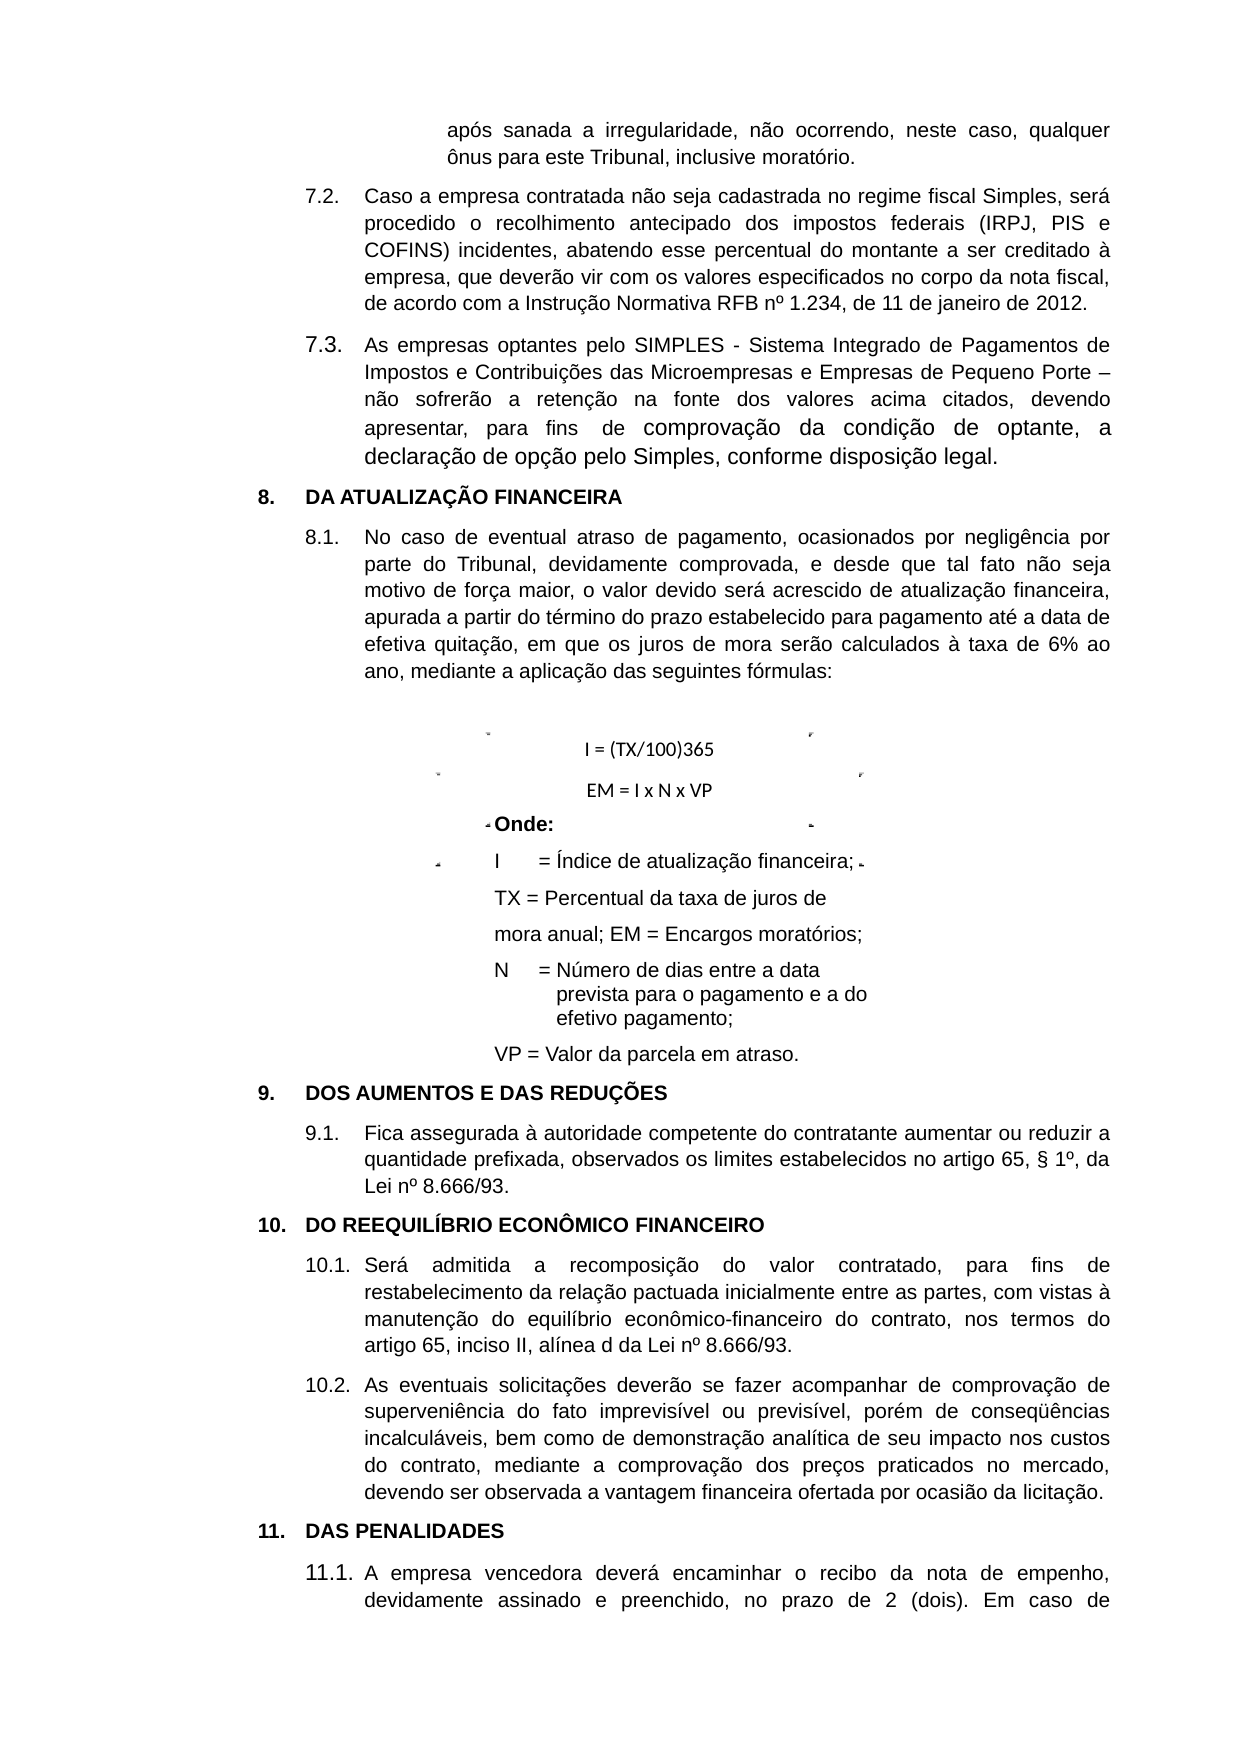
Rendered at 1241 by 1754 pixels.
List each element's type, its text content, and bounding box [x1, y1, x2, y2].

list Será admitida a recomposição do valor contratado, para fins de restabelecimento da relação pactuada inicialmente entre as partes, com vistas à manutenção do equilíbrio econômico-financeiro do contrato, nos termos do artigo 65, inciso II, alínea d da Lei nº 8.666/93. [305, 1253, 1111, 1357]
subtitle DO REEQUILÍBRIO ECONÔMICO FINANCEIRO [258, 1213, 1122, 1237]
list Fica assegurada à autoridade competente do contratante aumentar ou reduzir a quantidade prefixada, observados os limites estabelecidos no artigo 65, § 1º, da Lei nº 8.666/93. [305, 1120, 1111, 1198]
text N = Número de dias entre a data prevista para o pagamento e a do efetivo pagamento; [494, 958, 872, 1029]
list após sanada a irregularidade, não ocorrendo, neste caso, qualquer ônus para este Tribunal, inclusive moratório. [364, 118, 1111, 169]
text I = Índice de atualização financeira; [494, 849, 1122, 873]
subtitle DOS AUMENTOS E DAS REDUÇÕES [258, 1081, 1122, 1105]
text TX = Percentual da taxa de juros de mora anual; EM = Encargos moratórios; [494, 885, 872, 945]
list No caso de eventual atraso de pagamento, ocasionados por negligência por parte do Tribunal, devidamente comprovada, e desde que tal fato não seja motivo de força maior, o valor devido será acrescido de atualização financeira, apurada a partir do término do prazo estabelecido para pagamento até a data de efetiva quitação, em que os juros de mora serão calculados à taxa de 6% ao ano, mediante a aplicação das seguintes fórmulas: [305, 525, 1111, 682]
list A empresa vencedora deverá encaminhar o recibo da nota de empenho, devidamente assinado e preenchido, no prazo de 2 (dois). Em caso de [305, 1559, 1111, 1612]
subtitle DAS PENALIDADES [258, 1519, 1122, 1543]
list As eventuais solicitações deverão se fazer acompanhar de comprovação de superveniência do fato imprevisível ou previsível, porém de conseqüências incalculáveis, bem como de demonstração analítica de seu impacto nos custos do contrato, mediante a comprovação dos preços praticados no mercado, devendo ser observada a vantagem financeira ofertada por ocasião da licitação. [305, 1373, 1111, 1504]
subtitle Onde: [494, 812, 1122, 836]
subtitle DA ATUALIZAÇÃO FINANCEIRA [258, 485, 1122, 509]
text VP = Valor da parcela em atraso. [494, 1042, 1122, 1066]
list As empresas optantes pelo SIMPLES - Sistema Integrado de Pagamentos de Impostos e Contribuições das Microempresas e Empresas de Pequeno Porte – não sofrerão a retenção na fonte dos valores acima citados, devendo apresentar, para fins de comprovação da condição de optante, a declaração de opção pelo Simples, conforme disposição legal. [305, 331, 1112, 469]
list Caso a empresa contratada não seja cadastrada no regime fiscal Simples, será procedido o recolhimento antecipado dos impostos federais (IRPJ, PIS e COFINS) incidentes, abatendo esse percentual do montante a ser creditado à empresa, que deverão vir com os valores especificados no corpo da nota fiscal, de acordo com a Instrução Normativa RFB nº 1.234, de 11 de janeiro de 2012. [305, 184, 1111, 315]
